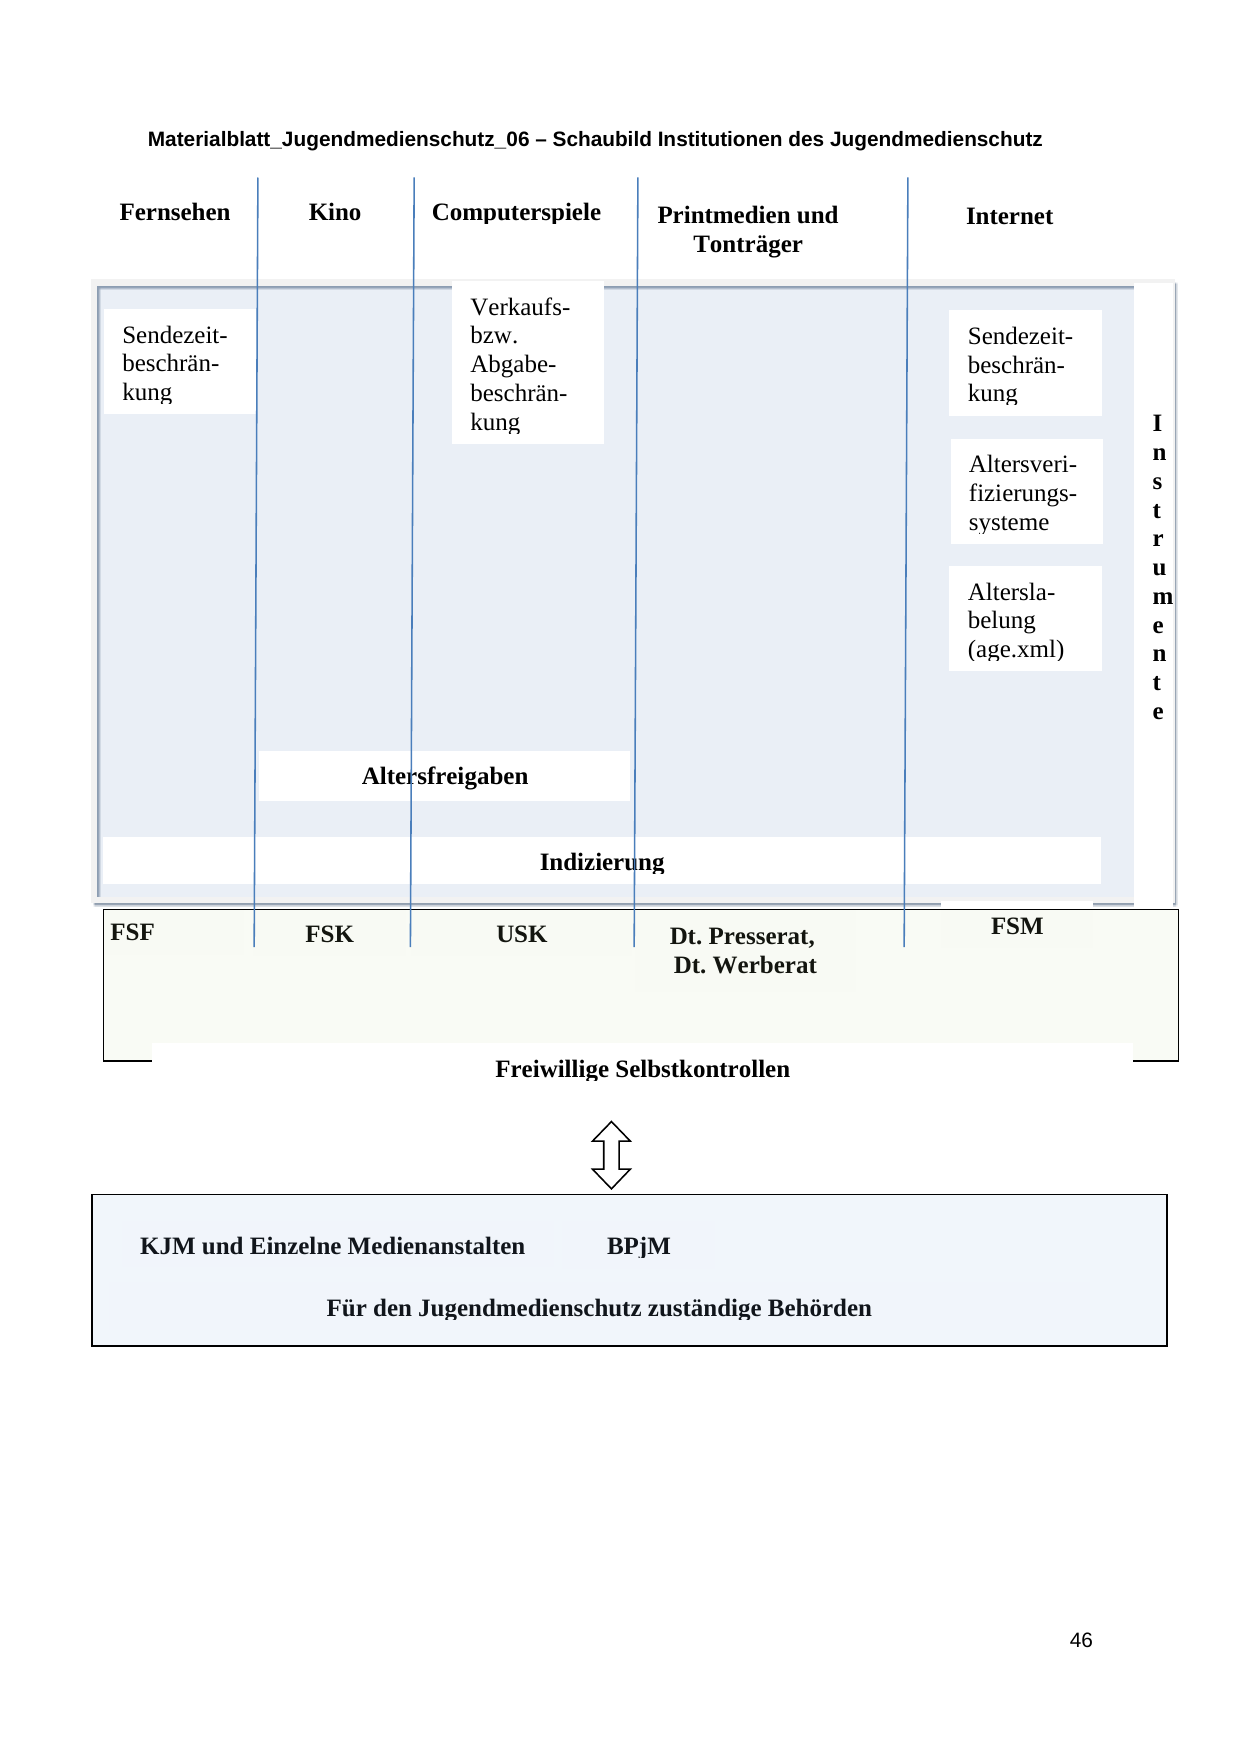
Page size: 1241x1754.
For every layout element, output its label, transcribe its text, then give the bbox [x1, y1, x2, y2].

text Altersla-belung (age.xml) [968, 577, 1084, 661]
text Indizierung [412, 847, 633, 874]
text Verkaufs- bzw. Abgabe-beschrän-kung [470, 292, 586, 433]
text Indizierung [906, 847, 1083, 874]
text Altersveri-fizierungs-systeme [969, 449, 1085, 533]
text Indizierung [256, 847, 410, 874]
text Fernsehen [119, 197, 236, 224]
text Materialblatt_Jugendmedienschutz_06 – Schaubild Institutionen des Jugendmedienschutz [148, 127, 1092, 151]
text Freiwillige Selbstkontrollen [170, 1054, 1115, 1080]
text Indizierung [636, 847, 903, 874]
text Internet [966, 201, 1082, 228]
text Sendezeit-beschrän-kung [968, 321, 1084, 405]
text Printmedien und Tonträger [656, 200, 840, 258]
text Kino [277, 197, 393, 224]
text Indizierung [121, 847, 253, 874]
text Altersfreigaben [278, 761, 410, 790]
text Altersfreigaben [412, 761, 612, 790]
text Computerspiele [432, 197, 616, 224]
text Sendezeit-beschrän-kung [122, 320, 238, 404]
